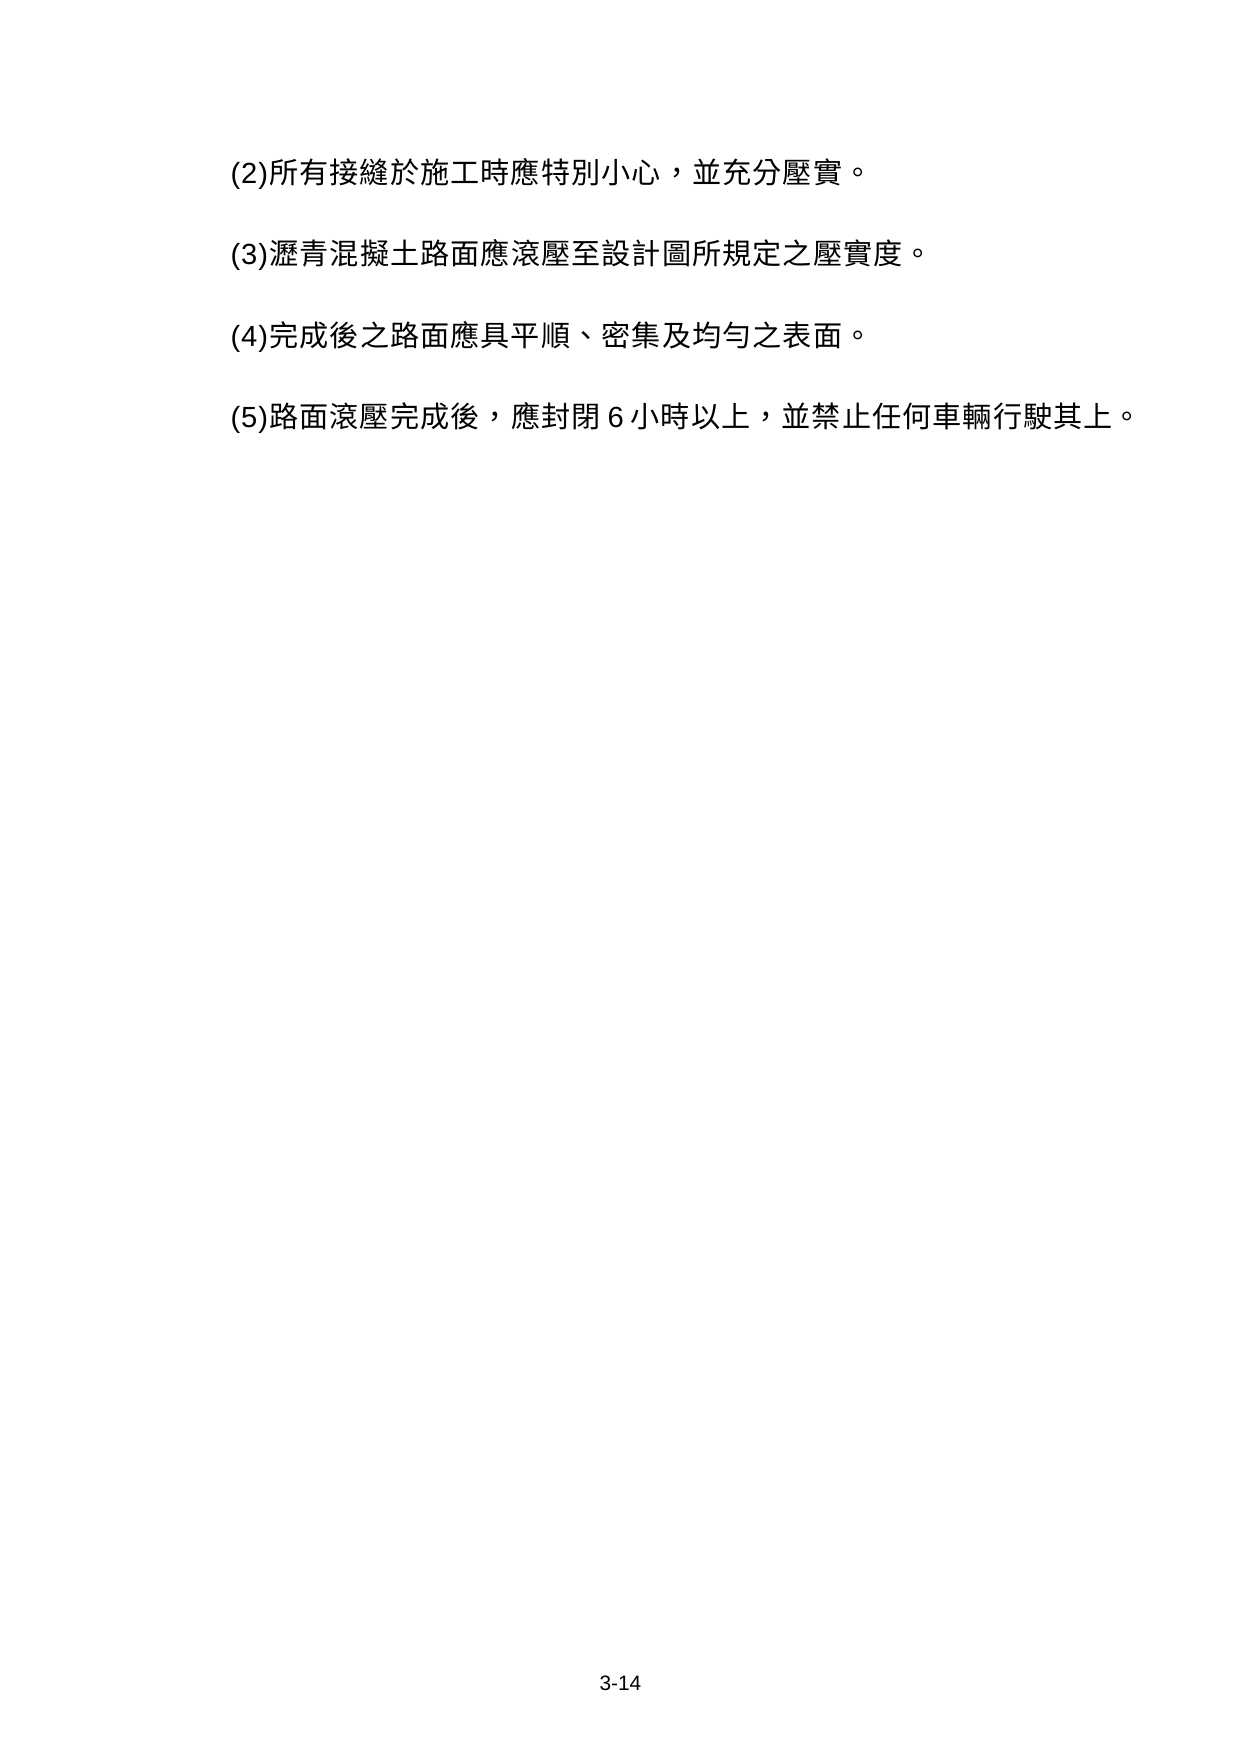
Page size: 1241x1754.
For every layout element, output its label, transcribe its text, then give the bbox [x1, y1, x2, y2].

text (5)路面滾壓完成後，應封閉6小時以上，並禁止任何車輛行駛其上。 [230, 371, 1122, 446]
text (4)完成後之路面應具平順、密集及均勻之表面。 [230, 289, 1122, 364]
text (3)瀝青混擬土路面應滾壓至設計圖所規定之壓實度。 [230, 208, 1122, 283]
text (2)所有接縫於施工時應特別小心，並充分壓實。 [230, 127, 1122, 202]
